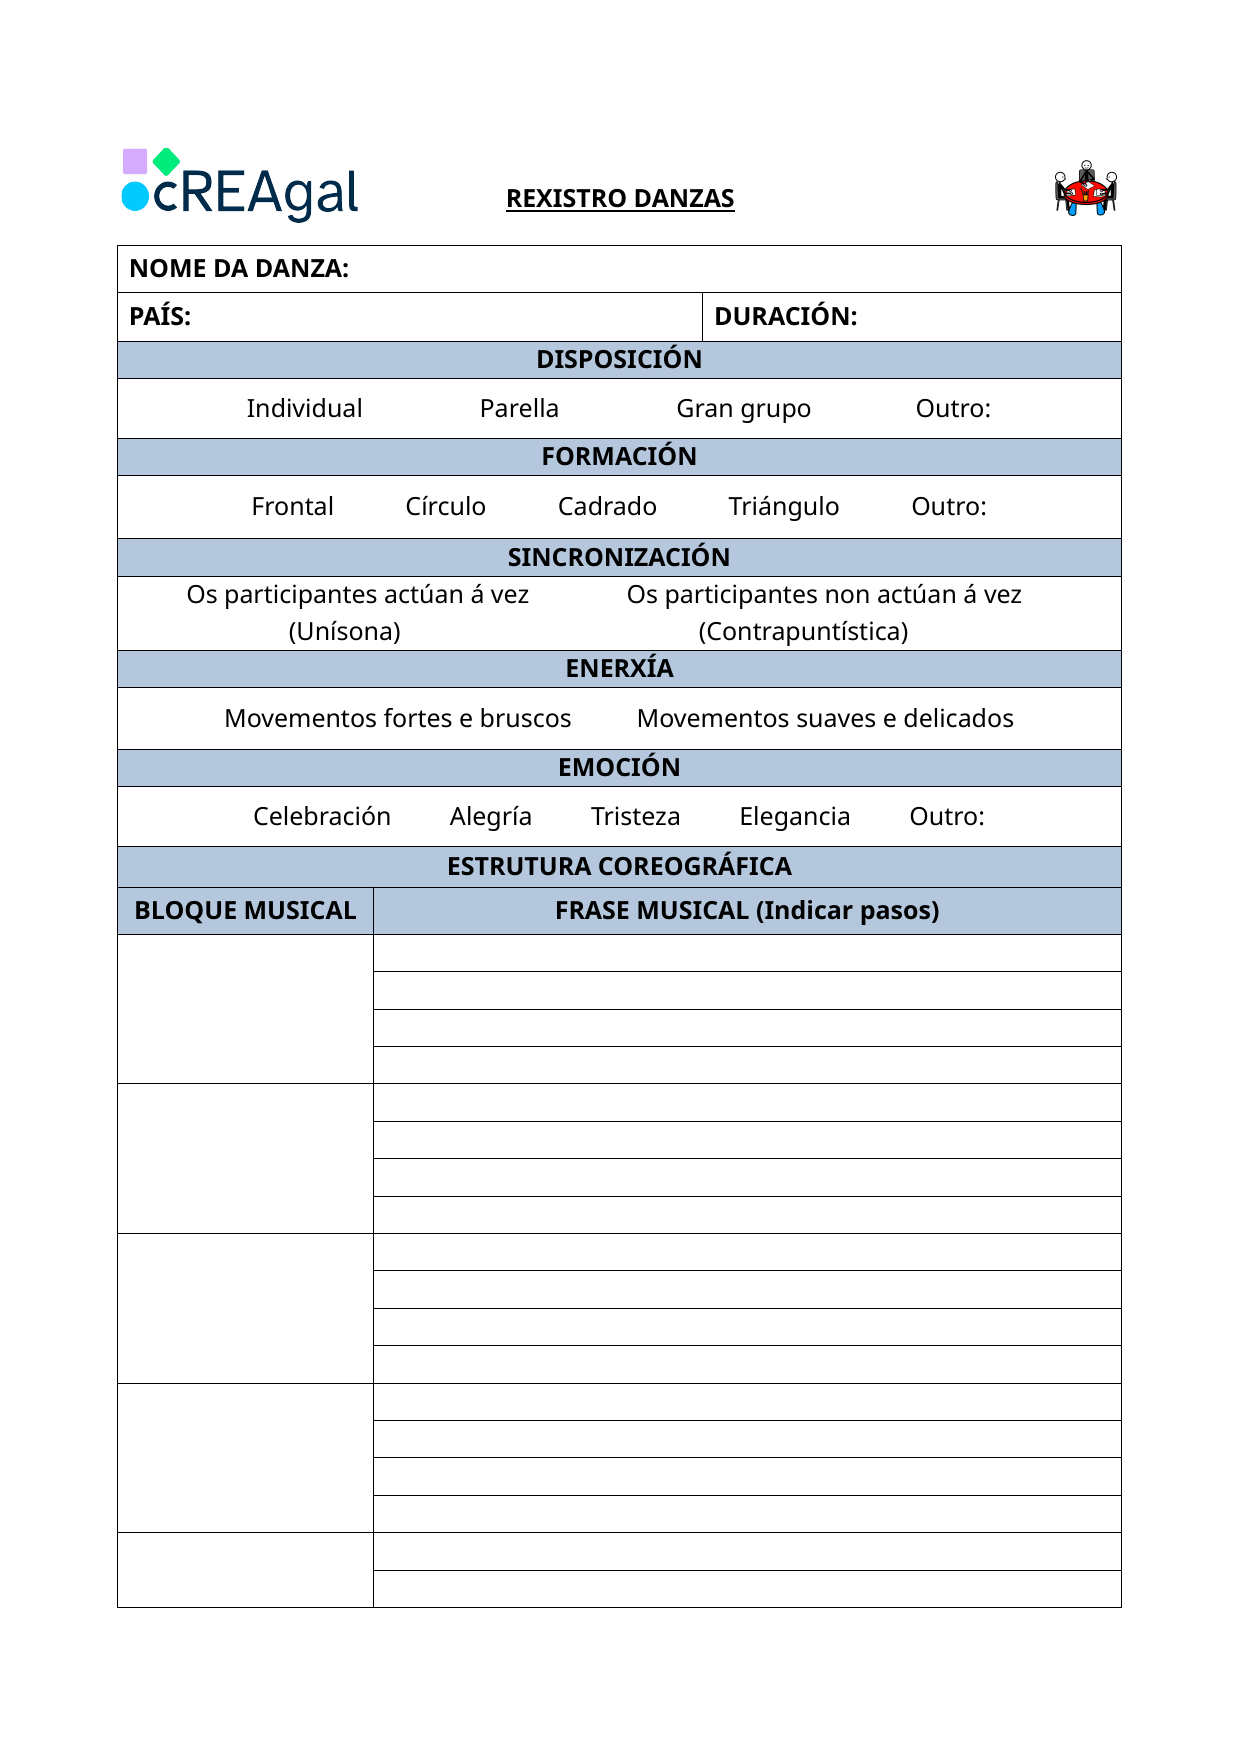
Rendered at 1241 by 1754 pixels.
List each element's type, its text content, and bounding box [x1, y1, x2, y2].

table_cell [374, 1197, 1121, 1233]
table_cell Celebración Alegría Tristeza Elegancia Outro: [118, 787, 1121, 846]
table_cell [374, 1234, 1121, 1270]
table_cell [374, 1346, 1121, 1382]
table_cell SINCRONIZACIÓN [118, 539, 1121, 576]
table_cell [118, 1384, 373, 1532]
table_cell Frontal Círculo Cadrado Triángulo Outro: [118, 476, 1121, 538]
table_cell [374, 1571, 1121, 1607]
table_cell [374, 1047, 1121, 1083]
table_cell [374, 972, 1121, 1008]
table_cell FORMACIÓN [118, 439, 1121, 475]
table_cell [374, 1309, 1121, 1345]
table_cell [118, 1084, 373, 1233]
table_cell [374, 1421, 1121, 1457]
table_cell [118, 935, 373, 1083]
table_cell Individual Parella Gran grupo Outro: [118, 379, 1121, 438]
table_cell [118, 1234, 373, 1382]
text REXISTRO DANZAS [358, 181, 1050, 215]
table_cell [374, 935, 1121, 971]
table_cell [374, 1458, 1121, 1495]
table_cell ENERXÍA [118, 651, 1121, 687]
table_cell [374, 1533, 1121, 1569]
table_cell Movementos fortes e bruscos Movementos suaves e delicados [118, 688, 1121, 749]
table_cell [374, 1159, 1121, 1196]
table_cell EMOCIÓN [118, 750, 1121, 786]
picture [1050, 152, 1122, 224]
table_cell ESTRUTURA COREOGRÁFICA [118, 847, 1121, 887]
table_cell PAÍS: [118, 293, 702, 341]
picture [121, 148, 358, 223]
table_cell [118, 1533, 373, 1607]
table_cell DURACIÓN: [703, 293, 1121, 341]
table_cell [374, 1496, 1121, 1532]
table_cell DISPOSICIÓN [118, 342, 1121, 378]
table_cell Os participantes actúan á vez Os participantes non actúan á vez (Unísona) (Contrapuntística) [118, 577, 1121, 650]
table_cell FRASE MUSICAL (Indicar pasos) [374, 888, 1121, 934]
table_cell [374, 1384, 1121, 1420]
table_cell [374, 1084, 1121, 1121]
table_header NOME DA DANZA: [118, 246, 1121, 292]
table_cell [374, 1271, 1121, 1308]
table_cell [374, 1122, 1121, 1158]
table_cell BLOQUE MUSICAL [118, 888, 373, 934]
table_cell [374, 1010, 1121, 1046]
